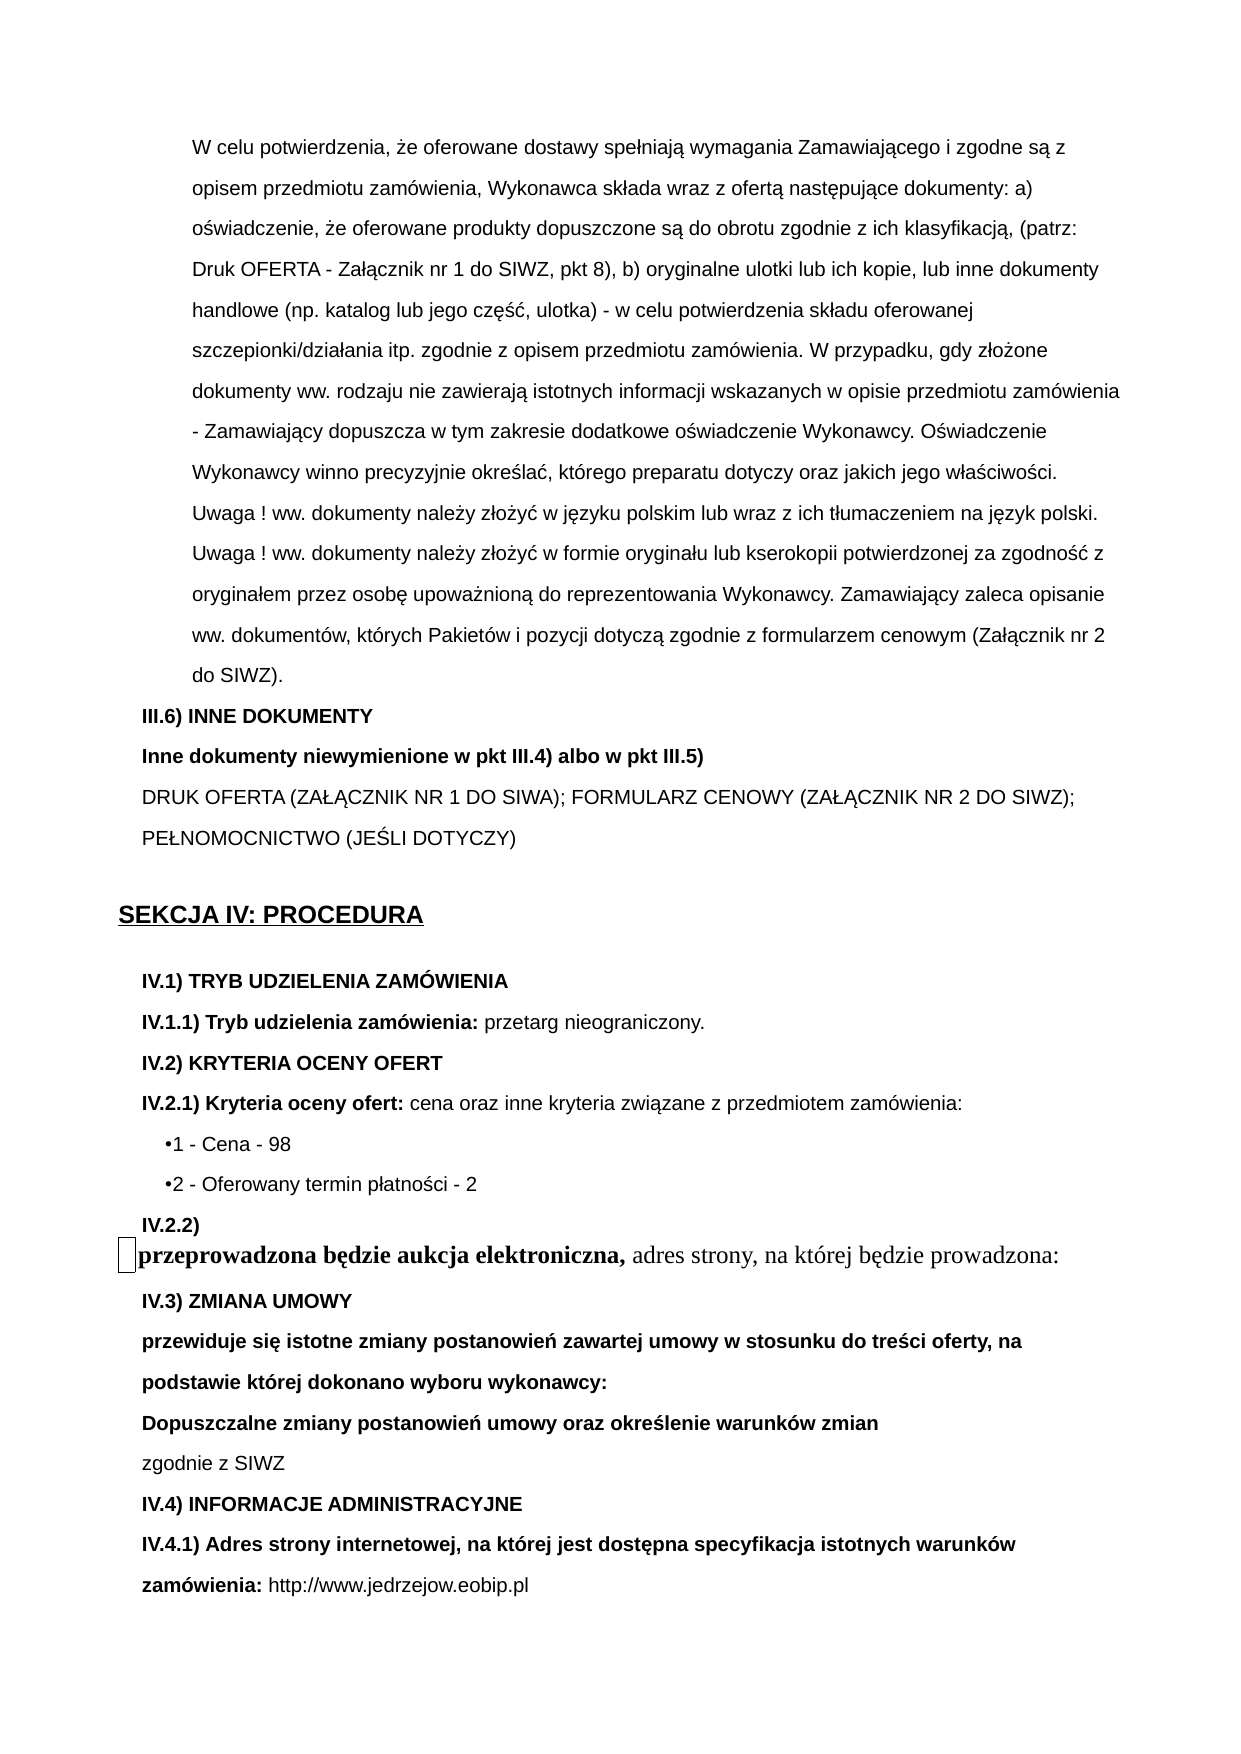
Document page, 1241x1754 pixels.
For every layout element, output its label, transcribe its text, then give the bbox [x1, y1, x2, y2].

text zgodnie z SIWZ [142, 1434, 1122, 1475]
text IV.4.1) Adres strony internetowej, na której jest dostępna specyfikacja istotnych warunków zamówienia: http://www.jedrzejow.eobip.pl [142, 1515, 1122, 1597]
text IV.2.1) Kryteria oceny ofert: cena oraz inne kryteria związane z przedmiotem zamówienia: [142, 1074, 1122, 1115]
text IV.2) KRYTERIA OCENY OFERT [142, 1034, 1122, 1074]
text IV.1) TRYB UDZIELENIA ZAMÓWIENIA [142, 952, 1122, 993]
text IV.3) ZMIANA UMOWY [142, 1272, 1122, 1312]
text IV.1.1) Tryb udzielenia zamówienia: przetarg nieograniczony. [142, 993, 1122, 1034]
text IV.2.2) [142, 1196, 1122, 1237]
text przewiduje się istotne zmiany postanowień zawartej umowy w stosunku do treści oferty, na podstawie której dokonano wyboru wykonawcy: [142, 1312, 1122, 1393]
text Dopuszczalne zmiany postanowień umowy oraz określenie warunków zmian [142, 1393, 1122, 1434]
table_header przeprowadzona będzie aukcja elektroniczna, adres strony, na której będzie prowadzona: [136, 1237, 1064, 1272]
text IV.4) INFORMACJE ADMINISTRACYJNE [142, 1475, 1122, 1515]
text III.6) INNE DOKUMENTY [142, 687, 1122, 727]
table_header [119, 1238, 135, 1272]
list 1 - Cena - 98 [118, 1115, 1122, 1156]
list 2 - Oferowany termin płatności - 2 [118, 1156, 1122, 1196]
text DRUK OFERTA (ZAŁĄCZNIK NR 1 DO SIWA); FORMULARZ CENOWY (ZAŁĄCZNIK NR 2 DO SIWZ); PEŁNOMOCNICTWO (JEŚLI DOTYCZY) [142, 768, 1122, 849]
text SEKCJA IV: PROCEDURA [118, 888, 1122, 929]
list W celu potwierdzenia, że oferowane dostawy spełniają wymagania Zamawiającego i zgodne są z opisem przedmiotu zamówienia, Wykonawca składa wraz z ofertą następujące dokumenty: a) oświadczenie, że oferowane produkty dopuszczone są do obrotu zgodnie z ich klasyfikacją, (patrz: Druk OFERTA - Załącznik nr 1 do SIWZ, pkt 8), b) oryginalne ulotki lub ich kopie, lub inne dokumenty handlowe (np. katalog lub jego część, ulotka) - w celu potwierdzenia składu oferowanej szczepionki/działania itp. zgodnie z opisem przedmiotu zamówienia. W przypadku, gdy złożone dokumenty ww. rodzaju nie zawierają istotnych informacji wskazanych w opisie przedmiotu zamówienia - Zamawiający dopuszcza w tym zakresie dodatkowe oświadczenie Wykonawcy. Oświadczenie Wykonawcy winno precyzyjnie określać, którego preparatu dotyczy oraz jakich jego właściwości. Uwaga ! ww. dokumenty należy złożyć w języku polskim lub wraz z ich tłumaczeniem na język polski. Uwaga ! ww. dokumenty należy złożyć w formie oryginału lub kserokopii potwierdzonej za zgodność z oryginałem przez osobę upoważnioną do reprezentowania Wykonawcy. Zamawiający zaleca opisanie ww. dokumentów, których Pakietów i pozycji dotyczą zgodnie z formularzem cenowym (Załącznik nr 2 do SIWZ). [118, 118, 1122, 687]
text Inne dokumenty niewymienione w pkt III.4) albo w pkt III.5) [142, 727, 1122, 768]
